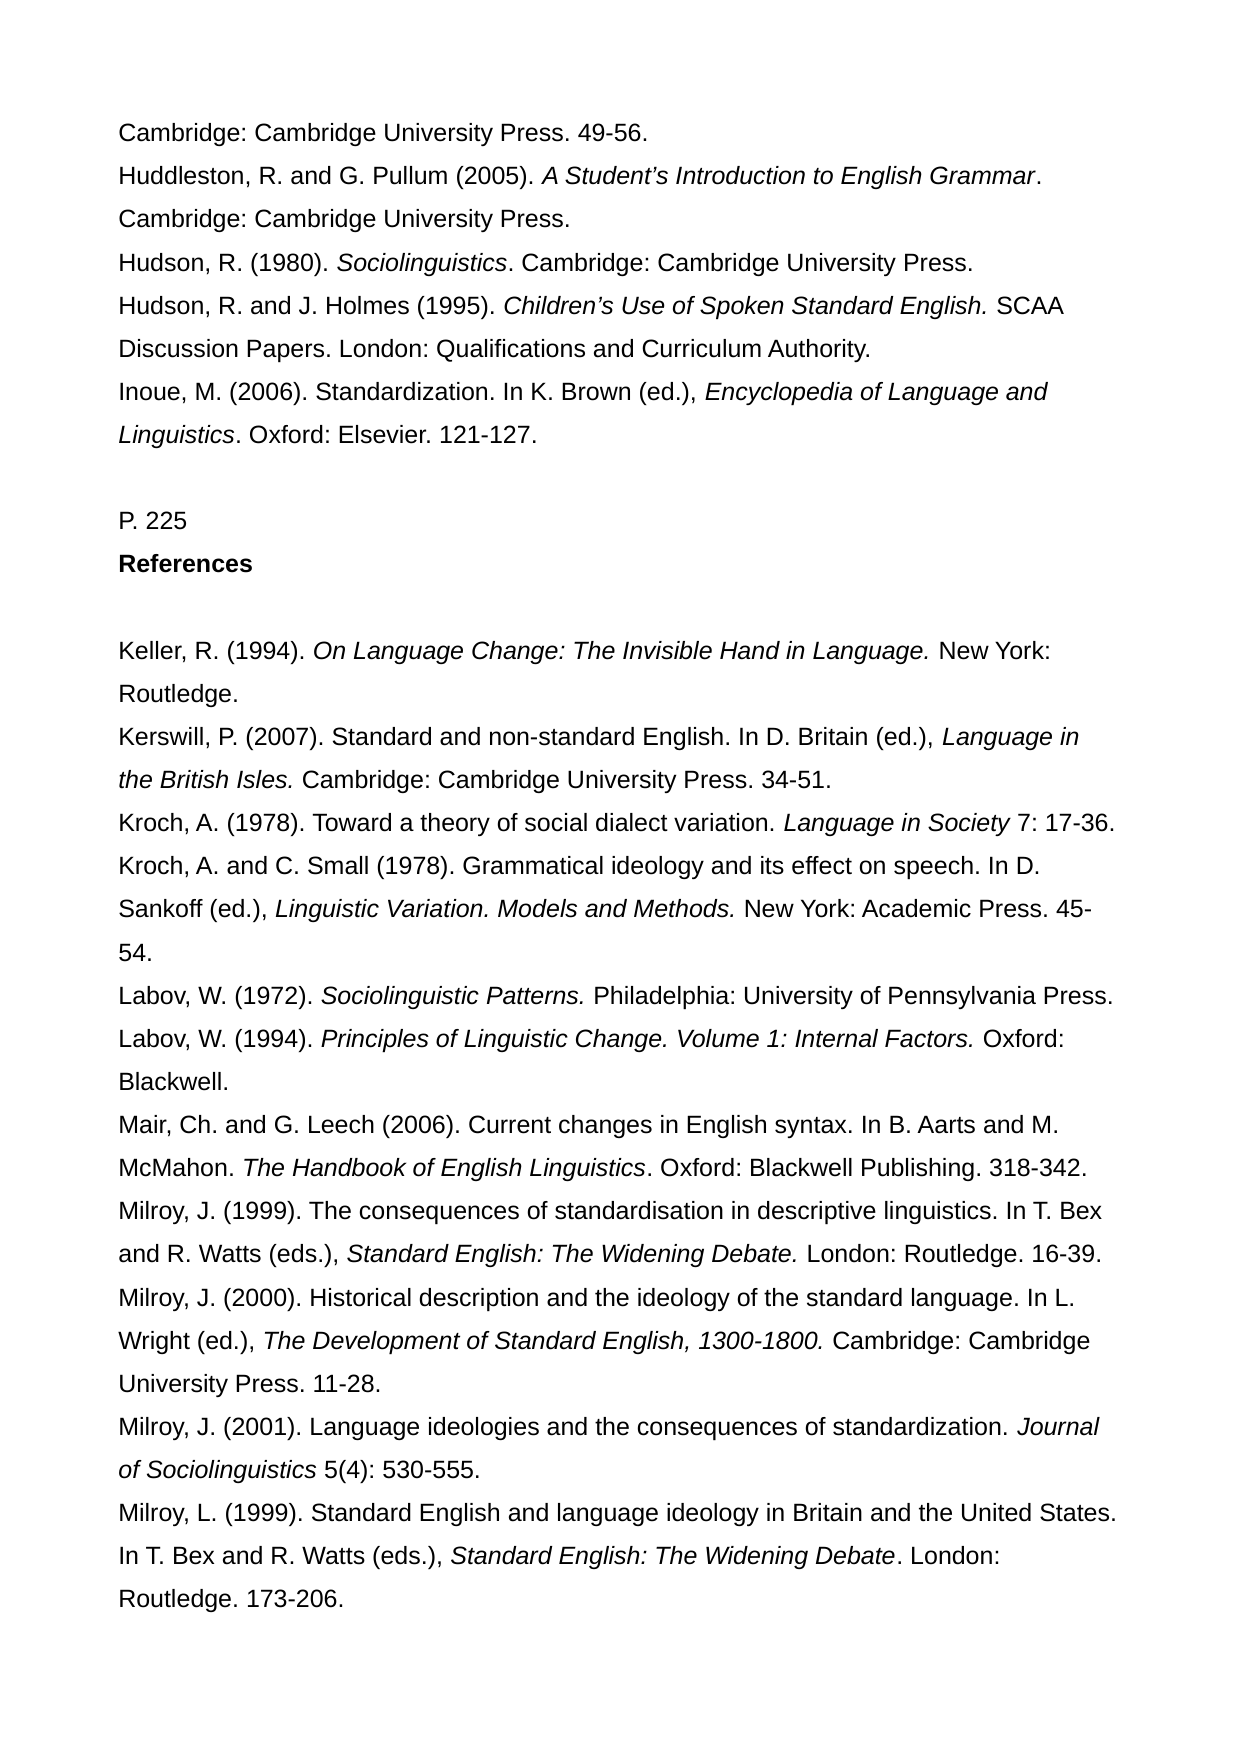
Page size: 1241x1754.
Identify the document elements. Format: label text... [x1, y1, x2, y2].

text Milroy, J. (2001). Language ideologies and the consequences of standardization. Journal of Sociolinguistics 5(4): 530-555. [118, 1412, 1122, 1484]
text Kerswill, P. (2007). Standard and non-standard English. In D. Britain (ed.), Language in the British Isles. Cambridge: Cambridge University Press. 34-51. [118, 722, 1122, 794]
text Huddleston, R. and G. Pullum (2005). A Student’s Introduction to English Grammar. Cambridge: Cambridge University Press. [118, 161, 1122, 233]
text Hudson, R. (1980). Sociolinguistics. Cambridge: Cambridge University Press. [118, 247, 1122, 276]
text Hudson, R. and J. Holmes (1995). Children’s Use of Spoken Standard English. SCAA Discussion Papers. London: Qualifications and Curriculum Authority. [118, 291, 1122, 362]
text Milroy, L. (1999). Standard English and language ideology in Britain and the United States. In T. Bex and R. Watts (eds.), Standard English: The Widening Debate. London: Routledge. 173-206. [118, 1498, 1122, 1613]
text Labov, W. (1994). Principles of Linguistic Change. Volume 1: Internal Factors. Oxford: Blackwell. [118, 1024, 1122, 1096]
text Kroch, A. and C. Small (1978). Grammatical ideology and its effect on speech. In D. Sankoff (ed.), Linguistic Variation. Models and Methods. New York: Academic Press. 45-54. [118, 851, 1122, 966]
text Labov, W. (1972). Sociolinguistic Patterns. Philadelphia: University of Pennsylvania Press. [118, 981, 1122, 1009]
text References [118, 549, 1122, 578]
text Cambridge: Cambridge University Press. 49-56. [118, 118, 1122, 147]
text P. 225 [118, 506, 1122, 535]
text Milroy, J. (1999). The consequences of standardisation in descriptive linguistics. In T. Bex and R. Watts (eds.), Standard English: The Widening Debate. London: Routledge. 16-39. [118, 1196, 1122, 1268]
text Inoue, M. (2006). Standardization. In K. Brown (ed.), Encyclopedia of Language and Linguistics. Oxford: Elsevier. 121-127. [118, 377, 1122, 449]
text Milroy, J. (2000). Historical description and the ideology of the standard language. In L. Wright (ed.), The Development of Standard English, 1300-1800. Cambridge: Cambridge University Press. 11-28. [118, 1282, 1122, 1397]
text Keller, R. (1994). On Language Change: The Invisible Hand in Language. New York: Routledge. [118, 636, 1122, 707]
text Mair, Ch. and G. Leech (2006). Current changes in English syntax. In B. Aarts and M. McMahon. The Handbook of English Linguistics. Oxford: Blackwell Publishing. 318-342. [118, 1110, 1122, 1182]
text Kroch, A. (1978). Toward a theory of social dialect variation. Language in Society 7: 17-36. [118, 808, 1122, 837]
